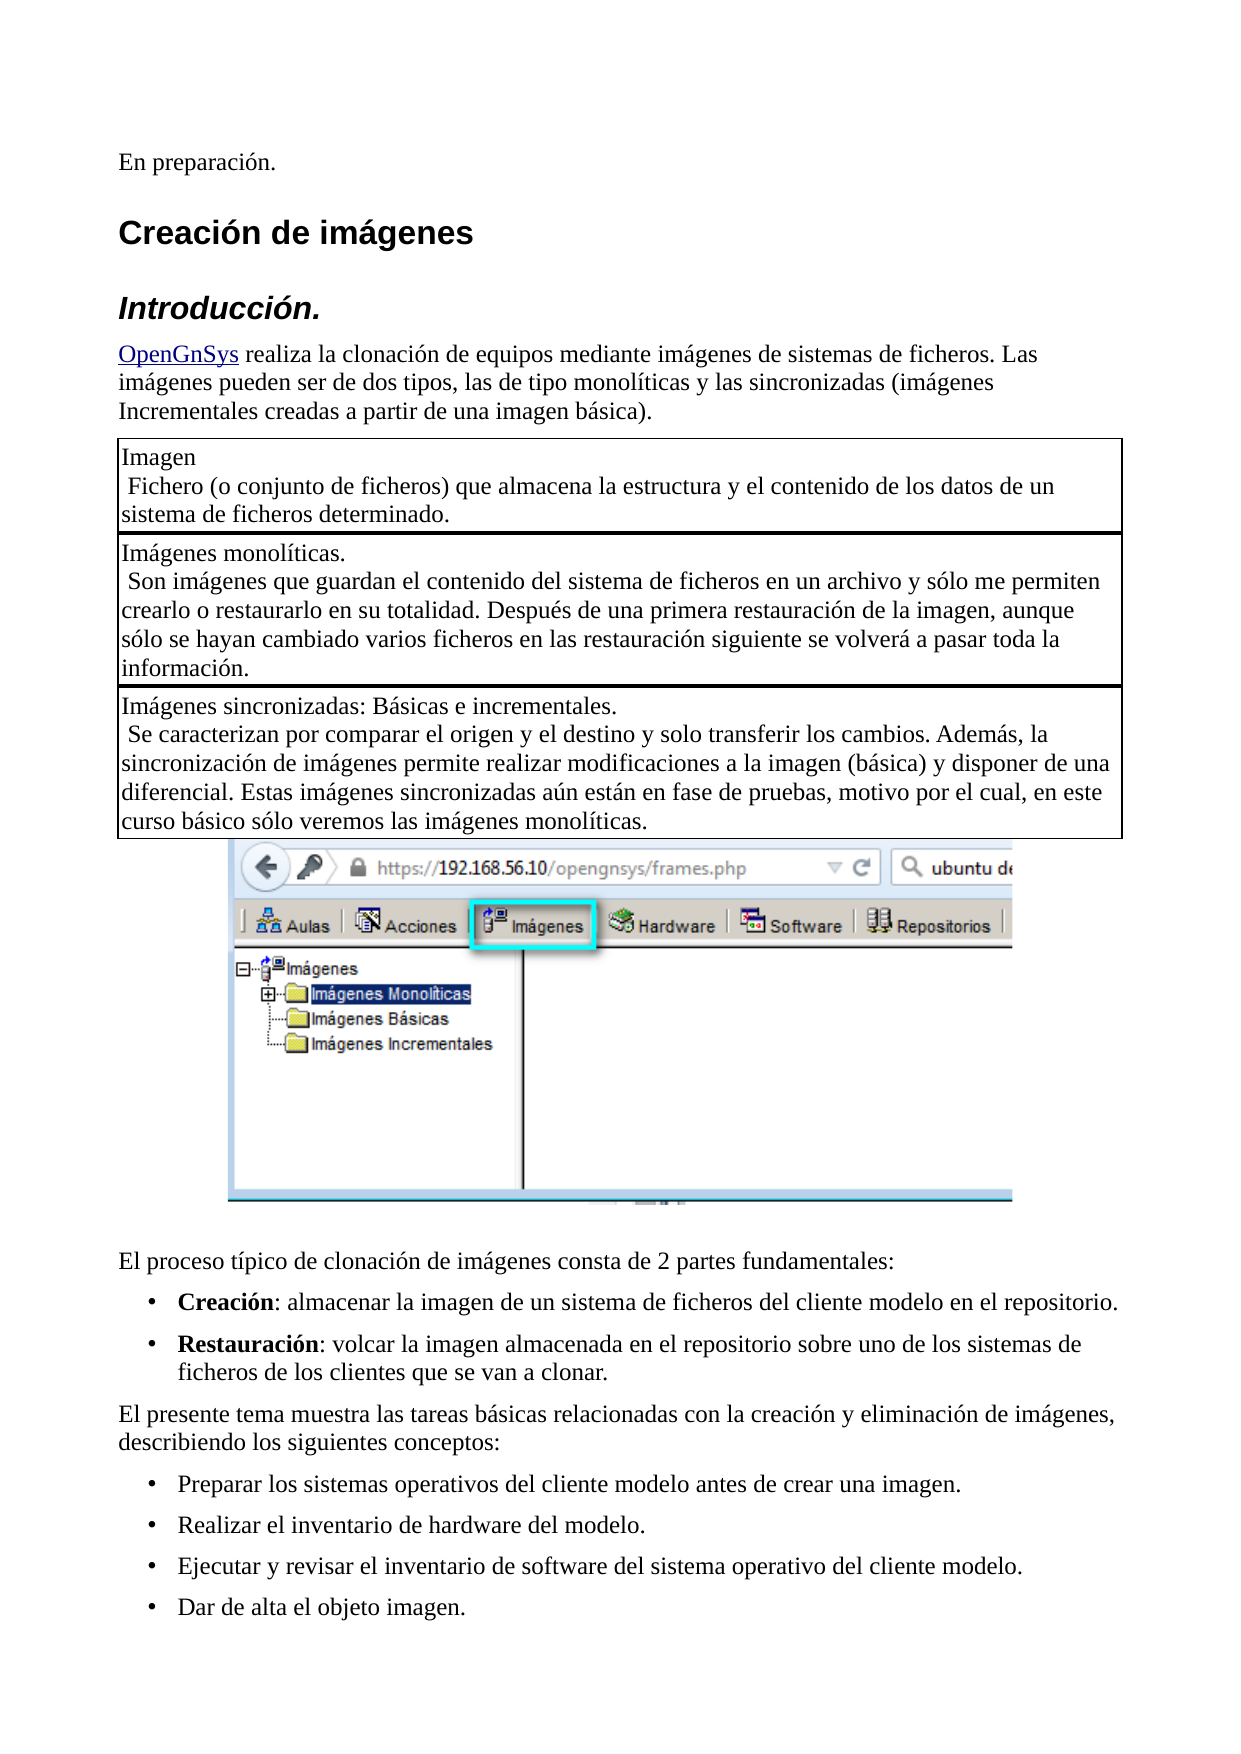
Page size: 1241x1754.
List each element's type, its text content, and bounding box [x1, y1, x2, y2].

subtitle Creación de imágenes [118, 213, 1122, 252]
subtitle Introducción. [118, 289, 1122, 326]
text En preparación. [118, 147, 1122, 176]
table_header Imágenes monolíticas. Son imágenes que guardan el contenido del sistema de ficheros en un archivo y sólo me permiten crearlo o restaurarlo en su totalidad. Después de una primera restauración de la imagen, aunque sólo se hayan cambiado varios ficheros en las restauración siguiente se volverá a pasar toda la información. [119, 535, 1121, 684]
list Restauración: volcar la imagen almacenada en el repositorio sobre uno de los sistemas de ficheros de los clientes que se van a clonar. [148, 1329, 1122, 1386]
list Preparar los sistemas operativos del cliente modelo antes de crear una imagen. [148, 1469, 1122, 1497]
list Creación: almacenar la imagen de un sistema de ficheros del cliente modelo en el repositorio. [148, 1287, 1122, 1316]
text El presente tema muestra las tareas básicas relacionadas con la creación y eliminación de imágenes, describiendo los siguientes conceptos: [118, 1399, 1122, 1456]
list Ejecutar y revisar el inventario de software del sistema operativo del cliente modelo. [148, 1551, 1122, 1580]
text El proceso típico de clonación de imágenes consta de 2 partes fundamentales: [118, 1246, 1122, 1275]
list Dar de alta el objeto imagen. [148, 1592, 1122, 1621]
list Realizar el inventario de hardware del modelo. [148, 1510, 1122, 1539]
table_header Imagen Fichero (o conjunto de ficheros) que almacena la estructura y el contenido de los datos de un sistema de ficheros determinado. [119, 439, 1121, 531]
table_header Imágenes sincronizadas: Básicas e incrementales. Se caracterizan por comparar el origen y el destino y solo transferir los cambios. Además, la sincronización de imágenes permite realizar modificaciones a la imagen (básica) y disponer de una diferencial. Estas imágenes sincronizadas aún están en fase de pruebas, motivo por el cual, en este curso básico sólo veremos las imágenes monolíticas. [119, 688, 1121, 837]
text OpenGnSys realiza la clonación de equipos mediante imágenes de sistemas de ficheros. Las imágenes pueden ser de dos tipos, las de tipo monolíticas y las sincronizadas (imágenes Incrementales creadas a partir de una imagen básica). [118, 339, 1122, 425]
